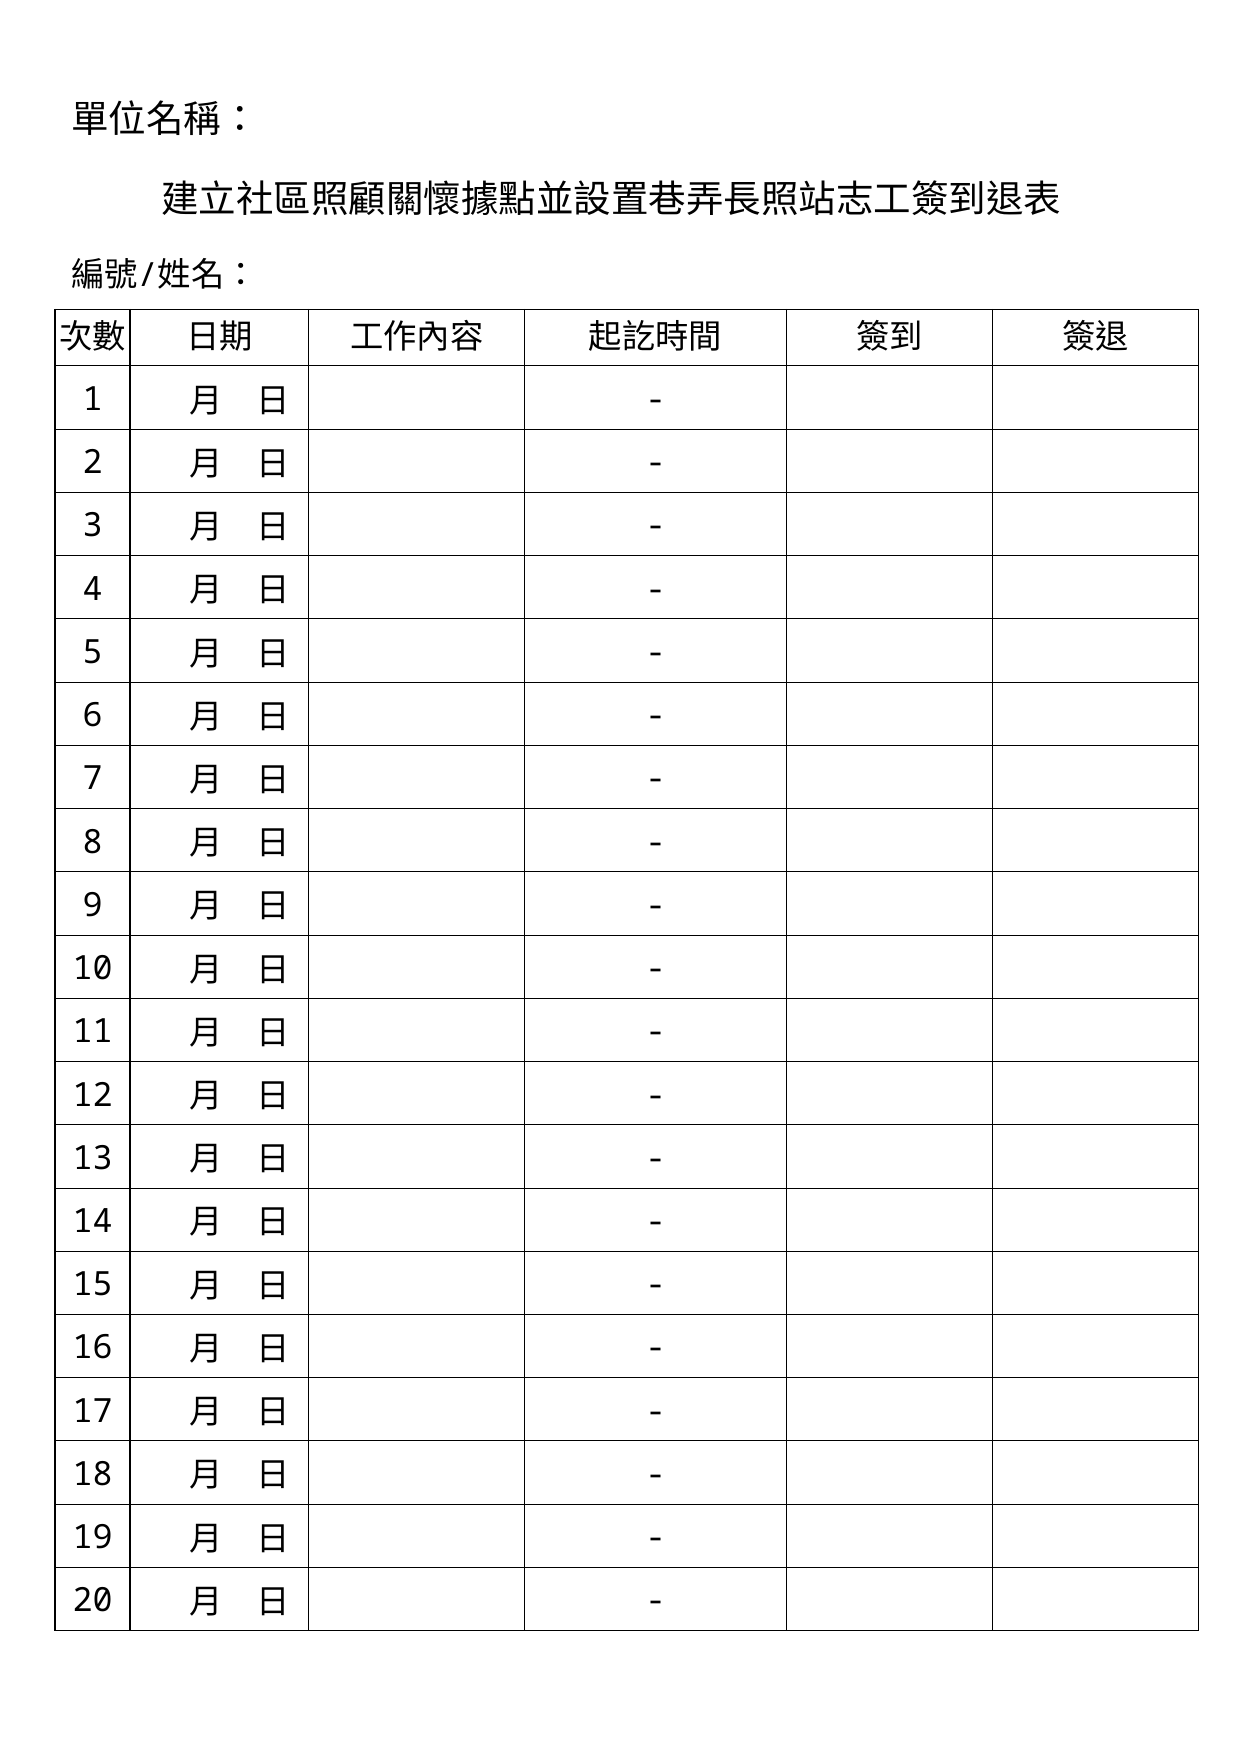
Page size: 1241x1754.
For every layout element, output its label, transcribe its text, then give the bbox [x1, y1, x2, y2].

table_cell [993, 366, 1198, 429]
table_header 簽退 [993, 310, 1198, 365]
table_cell 10 [56, 936, 129, 998]
table_cell 月 日 [131, 1189, 308, 1251]
table_cell [787, 619, 992, 682]
table_cell 月 日 [131, 1252, 308, 1314]
table_header 次數 [56, 310, 129, 365]
table_cell [787, 366, 992, 429]
table_cell [787, 556, 992, 618]
table_cell [993, 1252, 1198, 1314]
table_cell [993, 430, 1198, 492]
table_cell - [525, 430, 786, 492]
table_cell [309, 366, 524, 429]
table_cell 月 日 [131, 556, 308, 618]
table_cell [309, 493, 524, 555]
table_cell 16 [56, 1315, 129, 1377]
table_cell [787, 683, 992, 745]
table_cell 11 [56, 999, 129, 1061]
table_cell [787, 1441, 992, 1503]
table_cell [309, 999, 524, 1061]
table_cell 月 日 [131, 1315, 308, 1377]
table_cell [787, 936, 992, 998]
table_cell [309, 1189, 524, 1251]
table_cell [993, 1378, 1198, 1440]
table_cell 月 日 [131, 1441, 308, 1503]
table_header 日期 [131, 310, 308, 365]
table_cell - [525, 493, 786, 555]
table_cell 月 日 [131, 872, 308, 934]
table_header 工作內容 [309, 310, 524, 365]
table_cell - [525, 1568, 786, 1630]
table_cell [787, 809, 992, 871]
table_cell [309, 809, 524, 871]
table_cell [993, 936, 1198, 998]
table_cell - [525, 1252, 786, 1314]
table_cell 月 日 [131, 1568, 308, 1630]
table_cell - [525, 556, 786, 618]
table_cell - [525, 683, 786, 745]
table_cell 20 [56, 1568, 129, 1630]
table_cell [309, 1505, 524, 1567]
table_cell 14 [56, 1189, 129, 1251]
table_cell [787, 1315, 992, 1377]
table_cell [993, 1125, 1198, 1187]
table_cell 月 日 [131, 936, 308, 998]
table_cell - [525, 366, 786, 429]
table_cell [787, 493, 992, 555]
table_cell 月 日 [131, 619, 308, 682]
table_cell [309, 556, 524, 618]
table_cell - [525, 999, 786, 1061]
table_cell 4 [56, 556, 129, 618]
table_cell [993, 1568, 1198, 1630]
table_cell [787, 746, 992, 808]
table_cell 2 [56, 430, 129, 492]
table_cell 月 日 [131, 683, 308, 745]
table_cell 13 [56, 1125, 129, 1187]
table_cell [993, 809, 1198, 871]
table_cell - [525, 1315, 786, 1377]
text 建立社區照顧關懷據點並設置巷弄長照站志工簽到退表 [71, 168, 1152, 223]
table_cell - [525, 936, 786, 998]
table_cell 15 [56, 1252, 129, 1314]
text 編號/姓名： [71, 248, 1152, 296]
table_cell 17 [56, 1378, 129, 1440]
table_cell [309, 430, 524, 492]
table_cell [993, 556, 1198, 618]
table_cell - [525, 1062, 786, 1124]
table_cell - [525, 1125, 786, 1187]
table_cell 19 [56, 1505, 129, 1567]
table_cell [309, 1252, 524, 1314]
table_cell [309, 1378, 524, 1440]
table_cell 月 日 [131, 1062, 308, 1124]
table_header 起訖時間 [525, 310, 786, 365]
table_cell [993, 493, 1198, 555]
table_cell [309, 872, 524, 934]
table_cell [993, 1189, 1198, 1251]
text 單位名稱： [71, 89, 1152, 143]
table_cell [787, 1189, 992, 1251]
table_cell 3 [56, 493, 129, 555]
table_cell - [525, 872, 786, 934]
table_cell [309, 1315, 524, 1377]
table_cell [787, 999, 992, 1061]
table_cell [993, 872, 1198, 934]
table_cell 5 [56, 619, 129, 682]
table_cell 1 [56, 366, 129, 429]
table_cell 月 日 [131, 1505, 308, 1567]
table_cell [787, 1505, 992, 1567]
table_cell 12 [56, 1062, 129, 1124]
table_cell [309, 1062, 524, 1124]
table_cell - [525, 1505, 786, 1567]
table_cell [787, 1378, 992, 1440]
table_cell [993, 1062, 1198, 1124]
table_cell - [525, 1378, 786, 1440]
table_cell - [525, 619, 786, 682]
table_cell 月 日 [131, 999, 308, 1061]
table_cell [787, 872, 992, 934]
table_cell - [525, 809, 786, 871]
table_cell 9 [56, 872, 129, 934]
table_cell - [525, 1441, 786, 1503]
table_cell [309, 936, 524, 998]
table_cell [309, 683, 524, 745]
table_cell [993, 619, 1198, 682]
table_cell [787, 430, 992, 492]
table_cell 月 日 [131, 366, 308, 429]
table_cell 月 日 [131, 1378, 308, 1440]
table_header 簽到 [787, 310, 992, 365]
table_cell [993, 683, 1198, 745]
table_cell 月 日 [131, 746, 308, 808]
table_cell [993, 999, 1198, 1061]
table_cell [309, 1125, 524, 1187]
table_cell [309, 619, 524, 682]
table_cell [787, 1252, 992, 1314]
table_cell 6 [56, 683, 129, 745]
table_cell [787, 1568, 992, 1630]
table_cell 月 日 [131, 493, 308, 555]
table_cell - [525, 1189, 786, 1251]
table_cell [309, 1441, 524, 1503]
table_cell [993, 746, 1198, 808]
table_cell 7 [56, 746, 129, 808]
table_cell [993, 1315, 1198, 1377]
table_cell [787, 1125, 992, 1187]
table_cell 月 日 [131, 1125, 308, 1187]
table_cell [787, 1062, 992, 1124]
table_cell [993, 1441, 1198, 1503]
table_cell 8 [56, 809, 129, 871]
table_cell [309, 746, 524, 808]
table_cell 月 日 [131, 809, 308, 871]
table_cell 月 日 [131, 430, 308, 492]
table_cell - [525, 746, 786, 808]
table_cell [993, 1505, 1198, 1567]
table_cell 18 [56, 1441, 129, 1503]
table_cell [309, 1568, 524, 1630]
